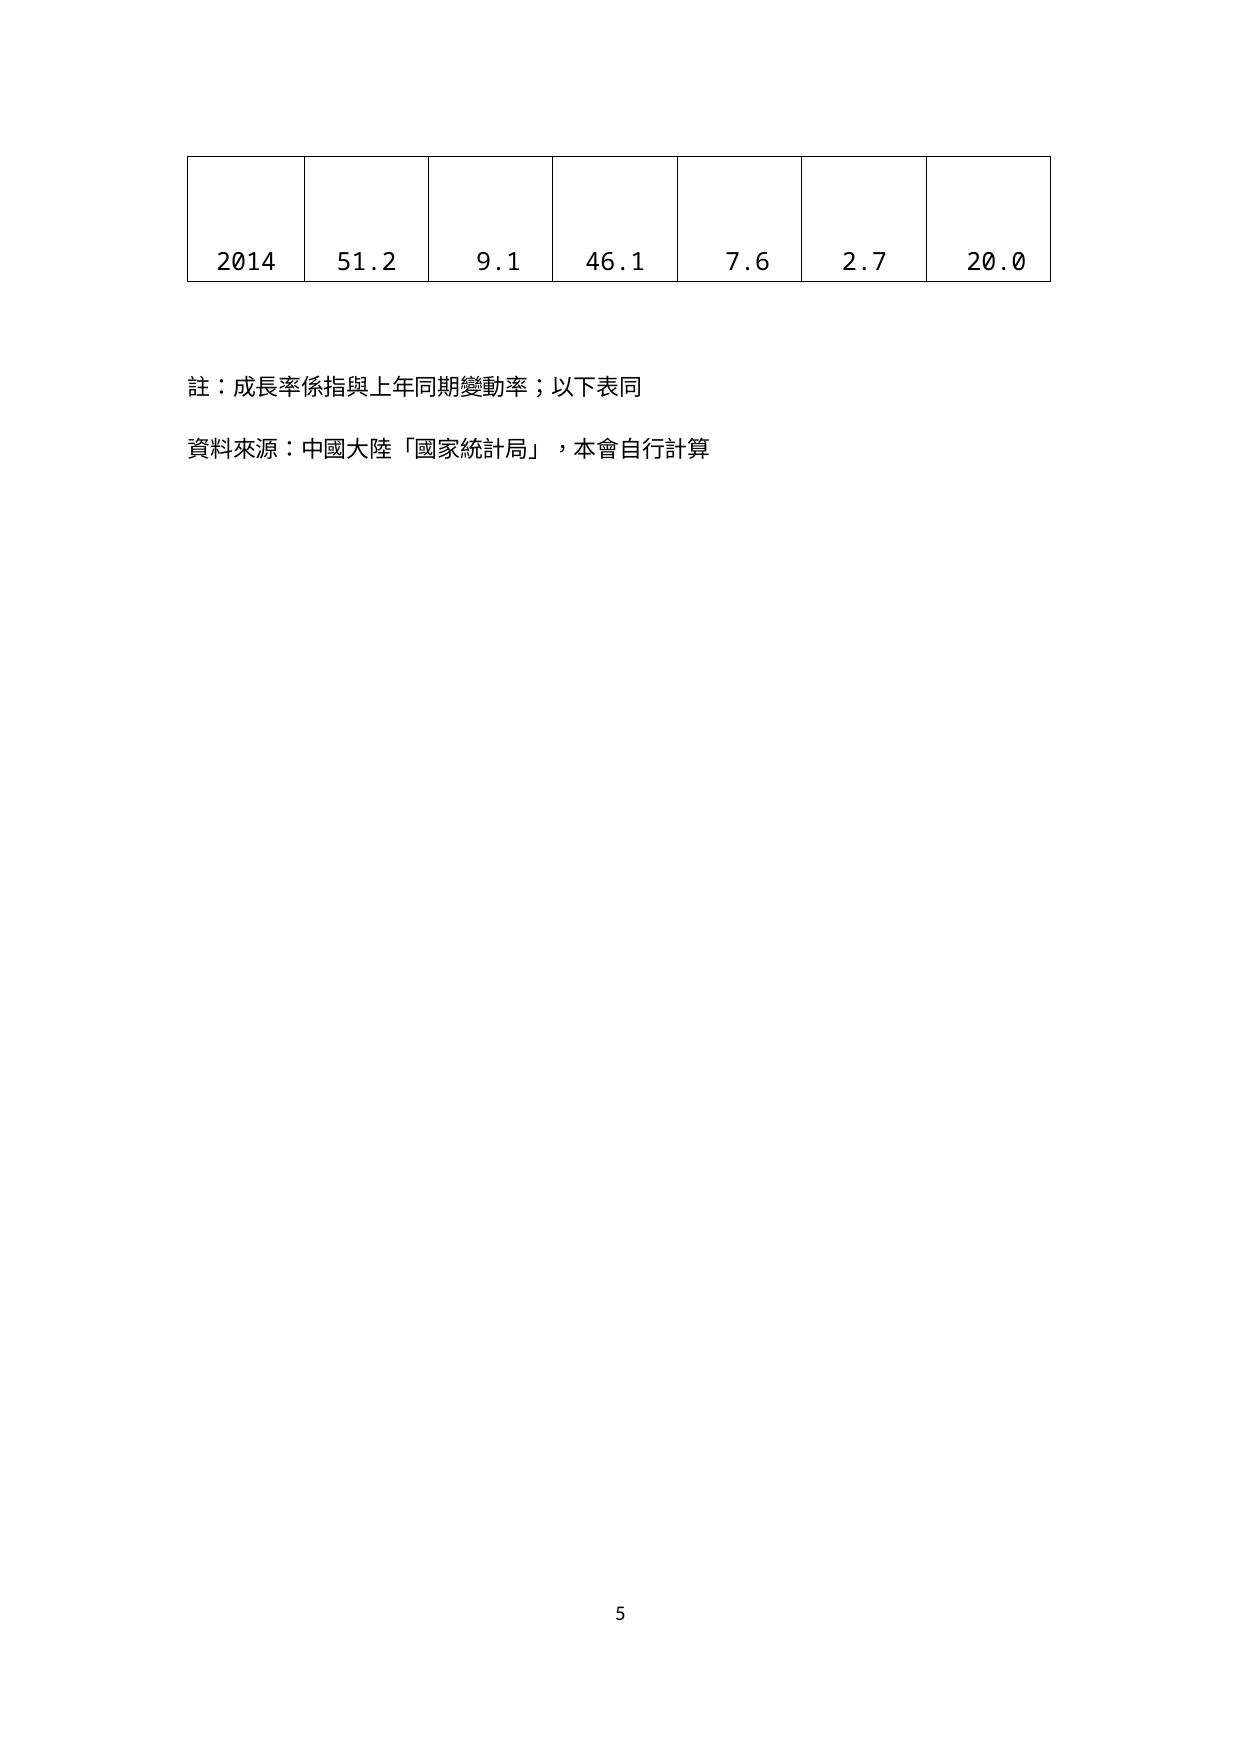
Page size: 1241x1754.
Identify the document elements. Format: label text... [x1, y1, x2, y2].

table_cell 2.7 [802, 157, 926, 281]
table_cell 20.0 [927, 157, 1050, 281]
table_cell 46.1 [553, 157, 677, 281]
text 註：成長率係指與上年同期變動率；以下表同 [187, 344, 1053, 406]
table_cell 9.1 [429, 157, 552, 281]
table_cell 7.6 [678, 157, 801, 281]
text 資料來源：中國大陸「國家統計局」，本會自行計算 [187, 406, 1053, 469]
table_cell 2014 [188, 157, 304, 281]
table_cell 51.2 [305, 157, 428, 281]
